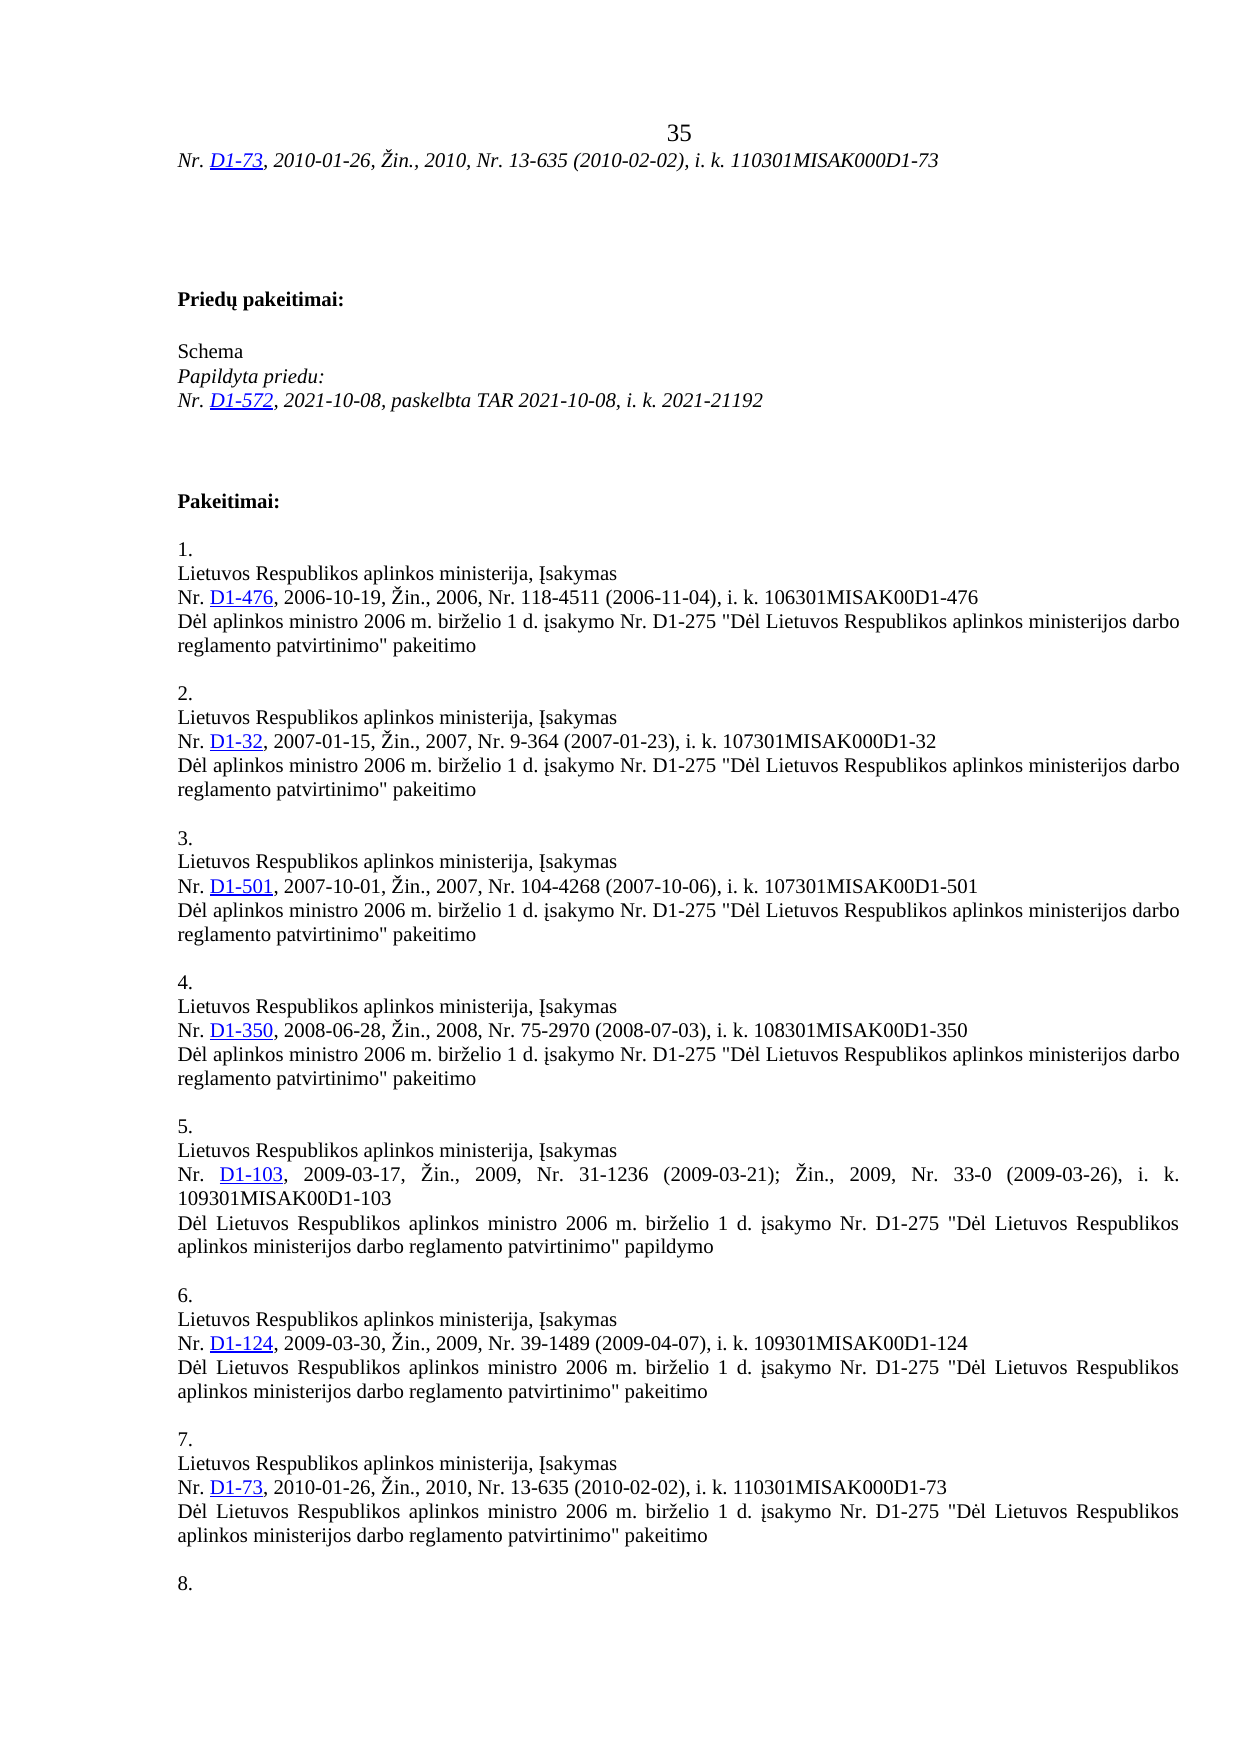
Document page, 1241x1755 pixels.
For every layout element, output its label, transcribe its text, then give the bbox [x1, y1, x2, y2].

text Nr. D1-476, 2006-10-19, Žin., 2006, Nr. 118-4511 (2006-11-04), i. k. 106301MISAK00D1-476 [177, 585, 1181, 609]
text Nr. D1-350, 2008-06-28, Žin., 2008, Nr. 75-2970 (2008-07-03), i. k. 108301MISAK00D1-350 [177, 1018, 1181, 1042]
text Lietuvos Respublikos aplinkos ministerija, Įsakymas [177, 994, 1181, 1018]
text Dėl aplinkos ministro 2006 m. birželio 1 d. įsakymo Nr. D1-275 "Dėl Lietuvos Respublikos aplinkos ministerijos darbo reglamento patvirtinimo" pakeitimo [177, 1042, 1181, 1090]
text Priedų pakeitimai: [177, 287, 1181, 311]
text Nr. D1-572, 2021-10-08, paskelbta TAR 2021-10-08, i. k. 2021-21192 [177, 388, 1181, 412]
text Lietuvos Respublikos aplinkos ministerija, Įsakymas [177, 1307, 1181, 1331]
text Dėl Lietuvos Respublikos aplinkos ministro 2006 m. birželio 1 d. įsakymo Nr. D1-275 "Dėl Lietuvos Respublikos aplinkos ministerijos darbo reglamento patvirtinimo" papildymo [177, 1210, 1181, 1258]
text 3. [177, 825, 1181, 849]
text Dėl aplinkos ministro 2006 m. birželio 1 d. įsakymo Nr. D1-275 "Dėl Lietuvos Respublikos aplinkos ministerijos darbo reglamento patvirtinimo" pakeitimo [177, 753, 1181, 801]
text Lietuvos Respublikos aplinkos ministerija, Įsakymas [177, 1138, 1181, 1162]
text Nr. D1-73, 2010-01-26, Žin., 2010, Nr. 13-635 (2010-02-02), i. k. 110301MISAK000D1-73 [177, 1475, 1181, 1499]
text Nr. D1-103, 2009-03-17, Žin., 2009, Nr. 31-1236 (2009-03-21); Žin., 2009, Nr. 33-0 (2009-03-26), i. k. 109301MISAK00D1-103 [177, 1162, 1181, 1210]
text Dėl Lietuvos Respublikos aplinkos ministro 2006 m. birželio 1 d. įsakymo Nr. D1-275 "Dėl Lietuvos Respublikos aplinkos ministerijos darbo reglamento patvirtinimo" pakeitimo [177, 1355, 1181, 1403]
text Lietuvos Respublikos aplinkos ministerija, Įsakymas [177, 705, 1181, 729]
text Lietuvos Respublikos aplinkos ministerija, Įsakymas [177, 849, 1181, 873]
text Papildyta priedu: [177, 363, 1181, 388]
text Nr. D1-32, 2007-01-15, Žin., 2007, Nr. 9-364 (2007-01-23), i. k. 107301MISAK000D1-32 [177, 729, 1181, 753]
text Schema [177, 339, 1181, 363]
text Dėl aplinkos ministro 2006 m. birželio 1 d. įsakymo Nr. D1-275 "Dėl Lietuvos Respublikos aplinkos ministerijos darbo reglamento patvirtinimo" pakeitimo [177, 898, 1181, 946]
text 8. [177, 1571, 1181, 1595]
text Dėl aplinkos ministro 2006 m. birželio 1 d. įsakymo Nr. D1-275 "Dėl Lietuvos Respublikos aplinkos ministerijos darbo reglamento patvirtinimo" pakeitimo [177, 609, 1181, 657]
text 1. [177, 537, 1181, 561]
text 6. [177, 1283, 1181, 1307]
text 2. [177, 681, 1181, 705]
text Nr. D1-124, 2009-03-30, Žin., 2009, Nr. 39-1489 (2009-04-07), i. k. 109301MISAK00D1-124 [177, 1331, 1181, 1355]
text Nr. D1-501, 2007-10-01, Žin., 2007, Nr. 104-4268 (2007-10-06), i. k. 107301MISAK00D1-501 [177, 873, 1181, 898]
text 5. [177, 1114, 1181, 1138]
text Lietuvos Respublikos aplinkos ministerija, Įsakymas [177, 1451, 1181, 1475]
text 7. [177, 1427, 1181, 1451]
text Pakeitimai: [177, 488, 1181, 513]
text Nr. D1-73, 2010-01-26, Žin., 2010, Nr. 13-635 (2010-02-02), i. k. 110301MISAK000D1-73 [177, 148, 1181, 172]
text Lietuvos Respublikos aplinkos ministerija, Įsakymas [177, 561, 1181, 585]
text 4. [177, 970, 1181, 994]
text Dėl Lietuvos Respublikos aplinkos ministro 2006 m. birželio 1 d. įsakymo Nr. D1-275 "Dėl Lietuvos Respublikos aplinkos ministerijos darbo reglamento patvirtinimo" pakeitimo [177, 1499, 1181, 1547]
